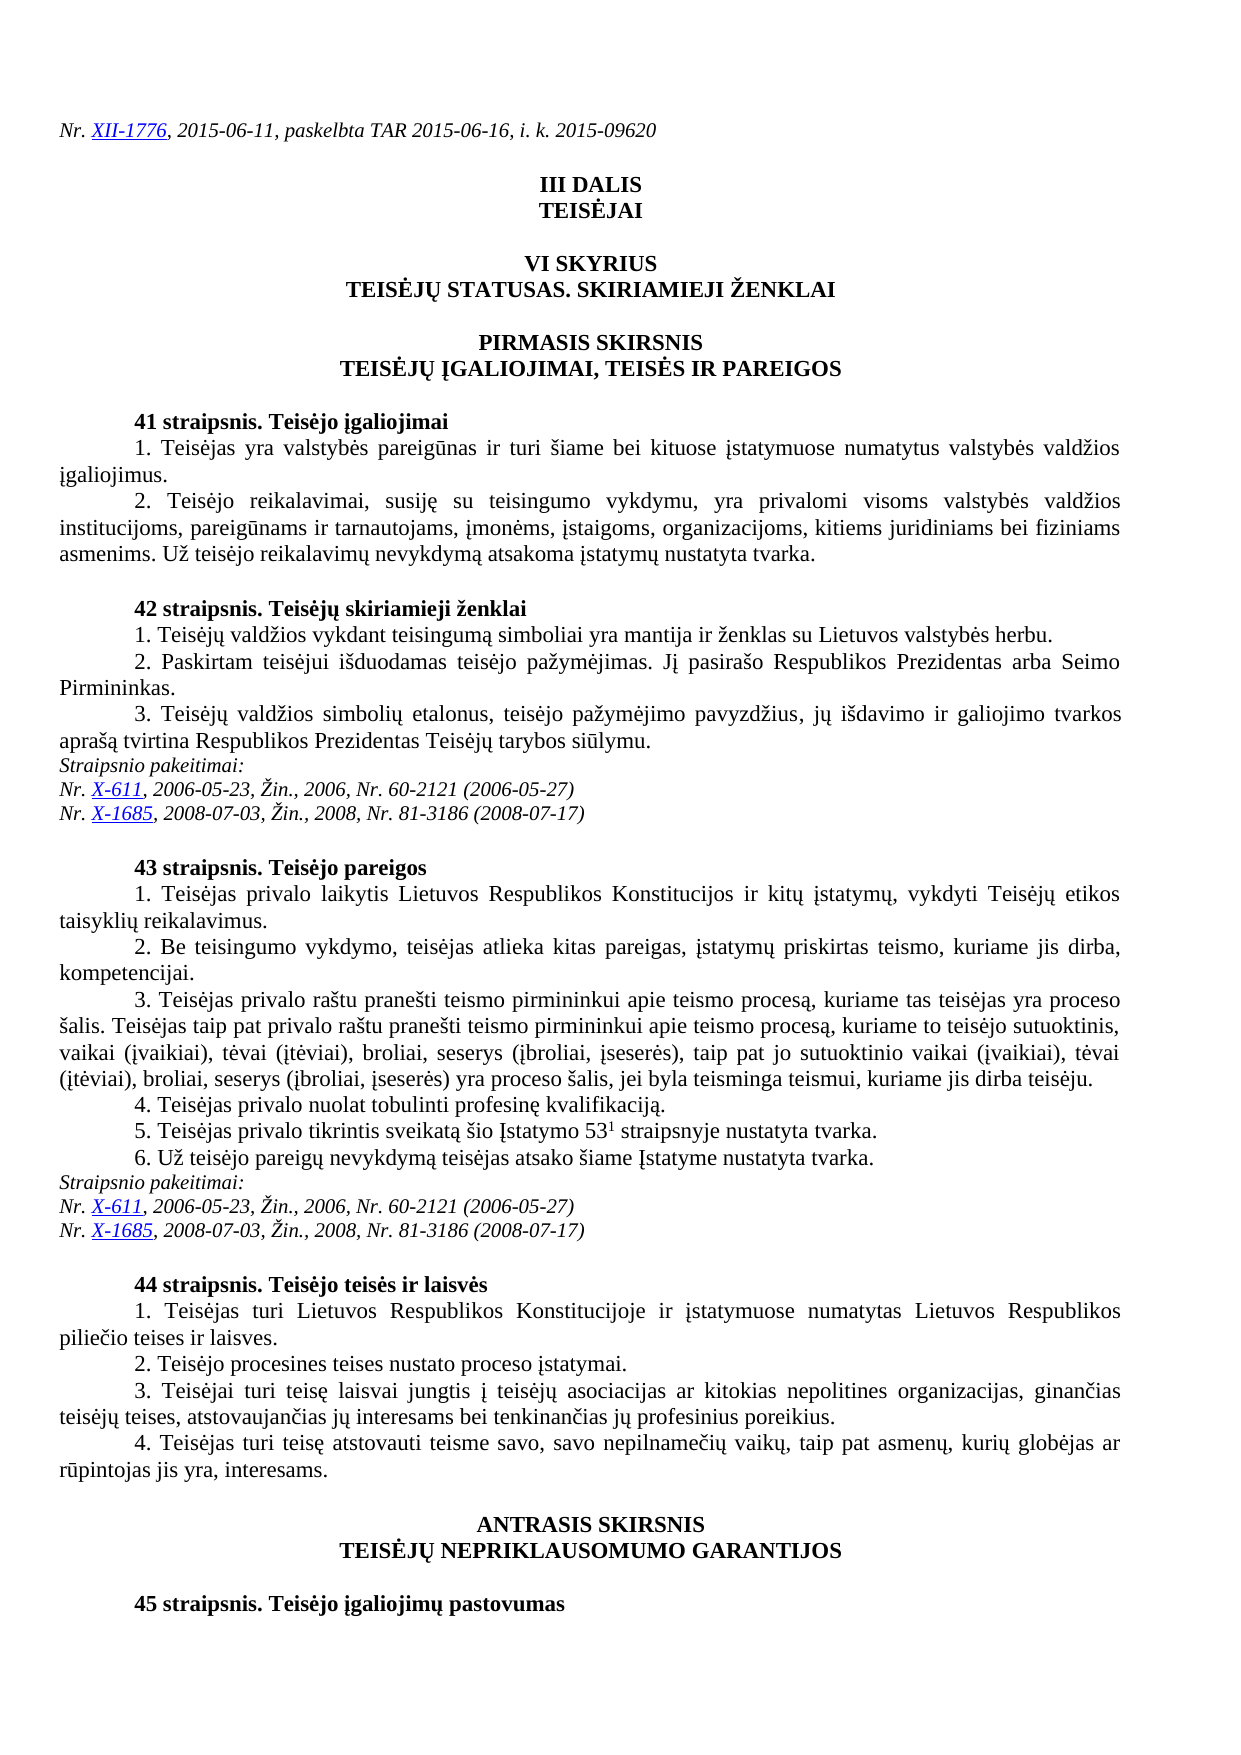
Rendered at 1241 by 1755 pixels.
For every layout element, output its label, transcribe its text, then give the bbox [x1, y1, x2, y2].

text 2. Teisėjo procesines teises nustato proceso įstatymai. [59, 1350, 1122, 1377]
text 4. Teisėjas privalo nuolat tobulinti profesinę kvalifikaciją. [59, 1091, 1122, 1118]
text 5. Teisėjas privalo tikrintis sveikatą šio Įstatymo 531 straipsnyje nustatyta tvarka. [59, 1118, 1122, 1144]
text 45 straipsnis. Teisėjo įgaliojimų pastovumas [59, 1590, 1122, 1616]
text ANTRASIS SKIRSNIS [59, 1511, 1122, 1537]
text 42 straipsnis. Teisėjų skiriamieji ženklai [59, 595, 1122, 621]
text Straipsnio pakeitimai: [59, 1170, 1122, 1194]
subtitle TEISĖJŲ NEPRIKLAUSOMUMO GARANTIJOS [59, 1537, 1122, 1563]
text 1. Teisėjas turi Lietuvos Respublikos Konstitucijoje ir įstatymuose numatytas Lietuvos Respublikos piliečio teises ir laisves. [59, 1298, 1122, 1350]
text Nr. X-611, 2006-05-23, Žin., 2006, Nr. 60-2121 (2006-05-27) [59, 1194, 1122, 1218]
text 43 straipsnis. Teisėjo pareigos [59, 854, 1122, 880]
text Nr. X-1685, 2008-07-03, Žin., 2008, Nr. 81-3186 (2008-07-17) [59, 801, 1122, 825]
subtitle TEISĖJAI [59, 197, 1122, 224]
text 2. Paskirtam teisėjui išduodamas teisėjo pažymėjimas. Jį pasirašo Respublikos Prezidentas arba Seimo Pirmininkas. [59, 648, 1122, 700]
text 44 straipsnis. Teisėjo teisės ir laisvės [59, 1271, 1122, 1298]
text VI SKYRIUS [59, 250, 1122, 276]
text Nr. X-1685, 2008-07-03, Žin., 2008, Nr. 81-3186 (2008-07-17) [59, 1218, 1122, 1242]
text III DALIS [59, 171, 1122, 197]
text 2. Be teisingumo vykdymo, teisėjas atlieka kitas pareigas, įstatymų priskirtas teismo, kuriame jis dirba, kompetencijai. [59, 933, 1122, 986]
text 1. Teisėjas yra valstybės pareigūnas ir turi šiame bei kituose įstatymuose numatytus valstybės valdžios įgaliojimus. [59, 434, 1122, 487]
text 41 straipsnis. Teisėjo įgaliojimai [59, 408, 1122, 434]
text Straipsnio pakeitimai: [59, 753, 1122, 777]
text Nr. X-611, 2006-05-23, Žin., 2006, Nr. 60-2121 (2006-05-27) [59, 777, 1122, 801]
text 3. Teisėjų valdžios simbolių etalonus, teisėjo pažymėjimo pavyzdžius, jų išdavimo ir galiojimo tvarkos aprašą tvirtina Respublikos Prezidentas Teisėjų tarybos siūlymu. [59, 700, 1122, 753]
text 6. Už teisėjo pareigų nevykdymą teisėjas atsako šiame Įstatyme nustatyta tvarka. [59, 1144, 1122, 1170]
text 1. Teisėjų valdžios vykdant teisingumą simboliai yra mantija ir ženklas su Lietuvos valstybės herbu. [59, 621, 1122, 648]
text 3. Teisėjas privalo raštu pranešti teismo pirmininkui apie teismo procesą, kuriame tas teisėjas yra proceso šalis. Teisėjas taip pat privalo raštu pranešti teismo pirmininkui apie teismo procesą, kuriame to teisėjo sutuoktinis, vaikai (įvaikiai), tėvai (įtėviai), broliai, seserys (įbroliai, įseserės), taip pat jo sutuoktinio vaikai (įvaikiai), tėvai (įtėviai), broliai, seserys (įbroliai, įseserės) yra proceso šalis, jei byla teisminga teismui, kuriame jis dirba teisėju. [59, 986, 1122, 1091]
text TEISĖJŲ ĮGALIOJIMAI, TEISĖS IR PAREIGOS [59, 355, 1122, 382]
text TEISĖJŲ STATUSAS. SKIRIAMIEJI ŽENKLAI [59, 276, 1122, 303]
subtitle PIRMASIS SKIRSNIS [59, 329, 1122, 355]
text 4. Teisėjas turi teisę atstovauti teisme savo, savo nepilnamečių vaikų, taip pat asmenų, kurių globėjas ar rūpintojas jis yra, interesams. [59, 1429, 1122, 1482]
text 3. Teisėjai turi teisę laisvai jungtis į teisėjų asociacijas ar kitokias nepolitines organizacijas, ginančias teisėjų teises, atstovaujančias jų interesams bei tenkinančias jų profesinius poreikius. [59, 1377, 1122, 1429]
text 2. Teisėjo reikalavimai, susiję su teisingumo vykdymu, yra privalomi visoms valstybės valdžios institucijoms, pareigūnams ir tarnautojams, įmonėms, įstaigoms, organizacijoms, kitiems juridiniams bei fiziniams asmenims. Už teisėjo reikalavimų nevykdymą atsakoma įstatymų nustatyta tvarka. [59, 487, 1122, 566]
text 1. Teisėjas privalo laikytis Lietuvos Respublikos Konstitucijos ir kitų įstatymų, vykdyti Teisėjų etikos taisyklių reikalavimus. [59, 880, 1122, 933]
text Nr. XII-1776, 2015-06-11, paskelbta TAR 2015-06-16, i. k. 2015-09620 [59, 118, 1122, 142]
